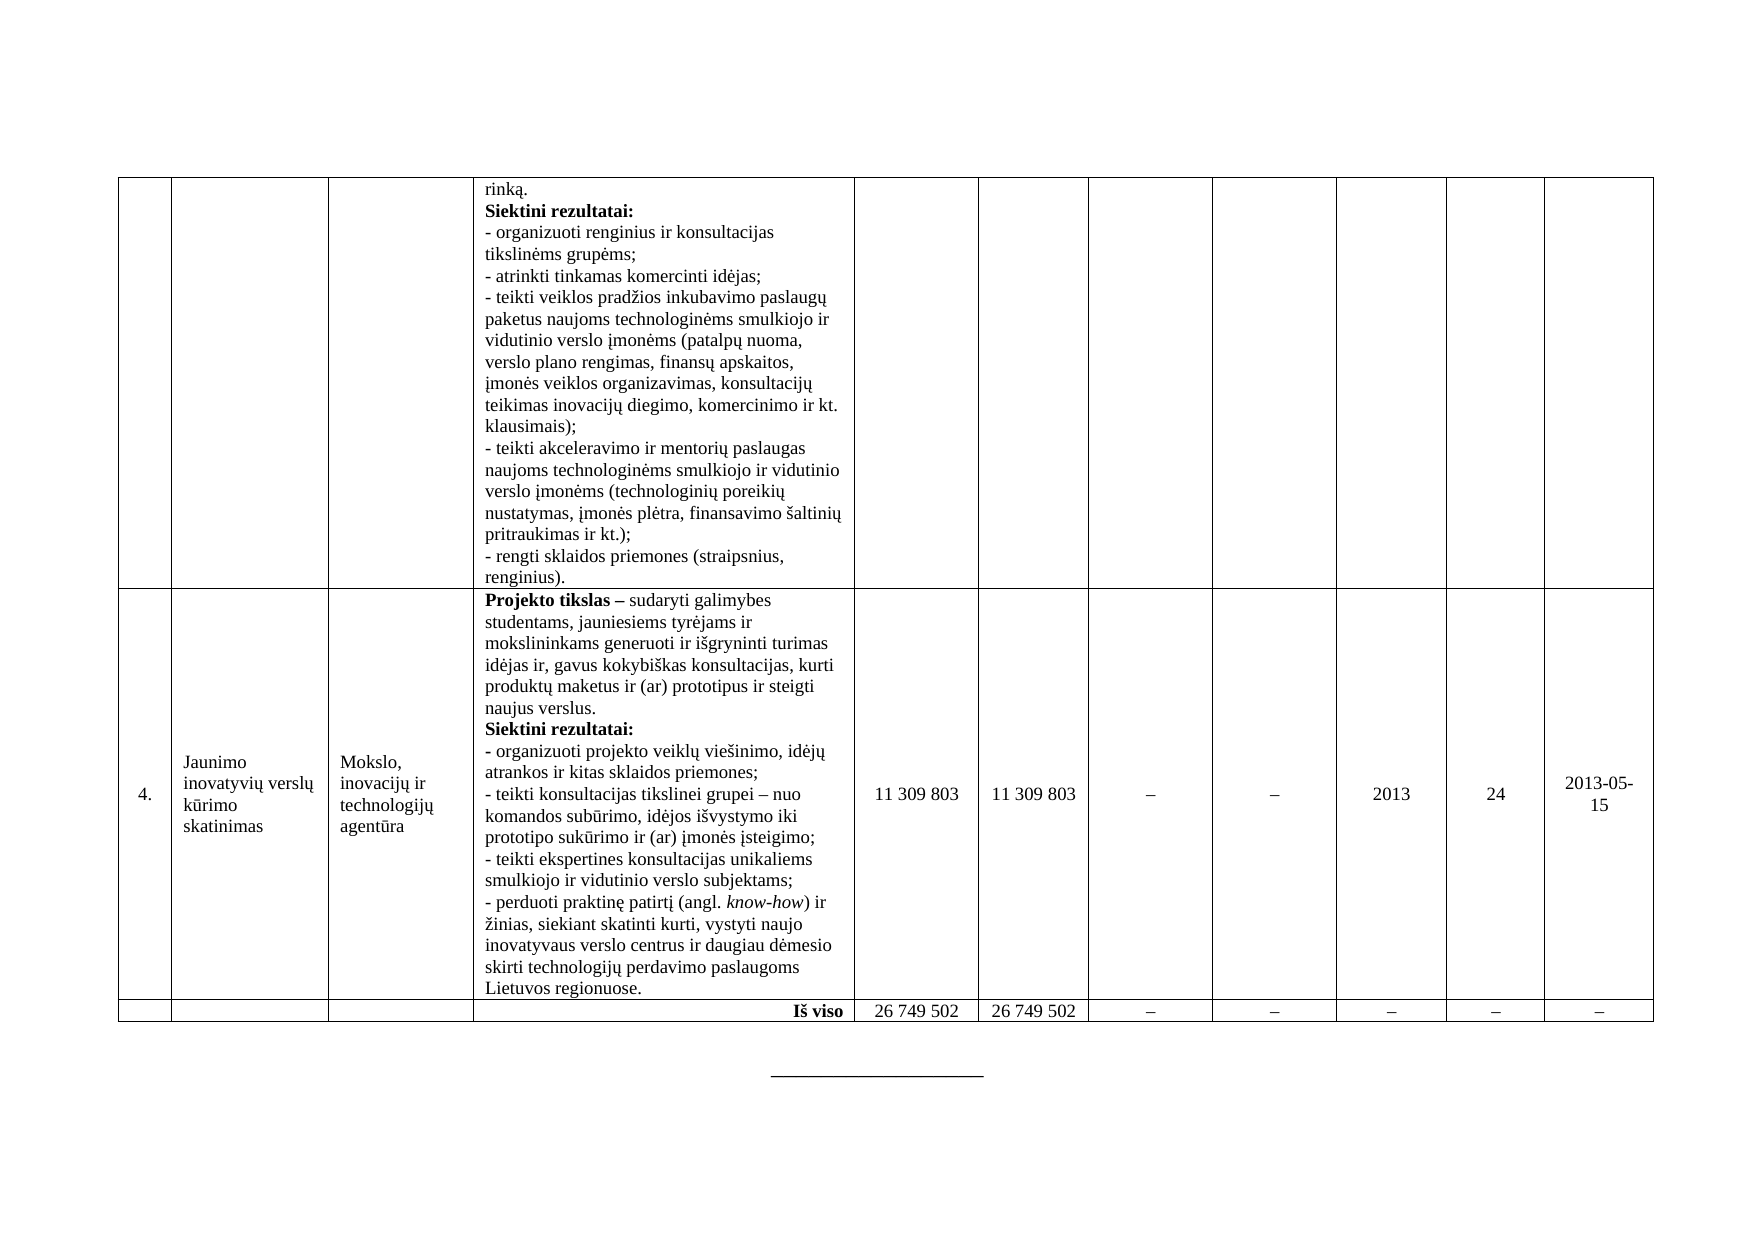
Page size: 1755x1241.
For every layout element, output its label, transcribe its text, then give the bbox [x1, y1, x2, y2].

table_cell 24 [1447, 589, 1544, 999]
table_cell [1545, 178, 1653, 588]
table_cell – [1447, 1000, 1544, 1021]
table_cell 26 749 502 [979, 1000, 1088, 1021]
table_cell [119, 178, 171, 588]
table_cell Projekto tikslas – sudaryti galimybes studentams, jauniesiems tyrėjams ir mokslininkams generuoti ir išgryninti turimas idėjas ir, gavus kokybiškas konsultacijas, kurti produktų maketus ir (ar) prototipus ir steigti naujus verslus. Siektini rezultatai: - organizuoti projekto veiklų viešinimo, idėjų atrankos ir kitas sklaidos priemones; - teikti konsultacijas tikslinei grupei – nuo komandos subūrimo, idėjos išvystymo iki prototipo sukūrimo ir (ar) įmonės įsteigimo; - teikti ekspertines konsultacijas unikaliems smulkiojo ir vidutinio verslo subjektams; - perduoti praktinę patirtį (angl. know-how) ir žinias, siekiant skatinti kurti, vystyti naujo inovatyvaus verslo centrus ir daugiau dėmesio skirti technologijų perdavimo paslaugoms Lietuvos regionuose. [474, 589, 854, 999]
table_cell 26 749 502 [855, 1000, 978, 1021]
table_cell [1089, 178, 1212, 588]
table_cell [119, 1000, 171, 1021]
table_cell [979, 178, 1088, 588]
table_cell – [1337, 1000, 1446, 1021]
table_cell 2013 [1337, 589, 1446, 999]
table_cell [1213, 178, 1336, 588]
table_cell – [1213, 589, 1336, 999]
table_cell – [1089, 589, 1212, 999]
table_cell Mokslo, inovacijų ir technologijų agentūra [329, 589, 473, 999]
table_cell rinką. Siektini rezultatai: - organizuoti renginius ir konsultacijas tikslinėms grupėms; - atrinkti tinkamas komercinti idėjas; - teikti veiklos pradžios inkubavimo paslaugų paketus naujoms technologinėms smulkiojo ir vidutinio verslo įmonėms (patalpų nuoma, verslo plano rengimas, finansų apskaitos, įmonės veiklos organizavimas, konsultacijų teikimas inovacijų diegimo, komercinimo ir kt. klausimais); - teikti akceleravimo ir mentorių paslaugas naujoms technologinėms smulkiojo ir vidutinio verslo įmonėms (technologinių poreikių nustatymas, įmonės plėtra, finansavimo šaltinių pritraukimas ir kt.); - rengti sklaidos priemones (straipsnius, renginius). [474, 178, 854, 588]
table_cell 11 309 803 [855, 589, 978, 999]
table_cell [329, 178, 473, 588]
table_cell [172, 1000, 328, 1021]
table_cell [1447, 178, 1544, 588]
text _________________ [118, 1051, 1636, 1080]
table_cell 4. [119, 589, 171, 999]
table_cell 2013-05-15 [1545, 589, 1653, 999]
table_cell 11 309 803 [979, 589, 1088, 999]
table_cell Iš viso [474, 1000, 854, 1021]
table_cell [855, 178, 978, 588]
table_cell [1337, 178, 1446, 588]
table_cell Jaunimo inovatyvių verslų kūrimo skatinimas [172, 589, 328, 999]
table_cell [329, 1000, 473, 1021]
table_cell – [1213, 1000, 1336, 1021]
table_cell – [1545, 1000, 1653, 1021]
table_cell – [1089, 1000, 1212, 1021]
table_cell [172, 178, 328, 588]
